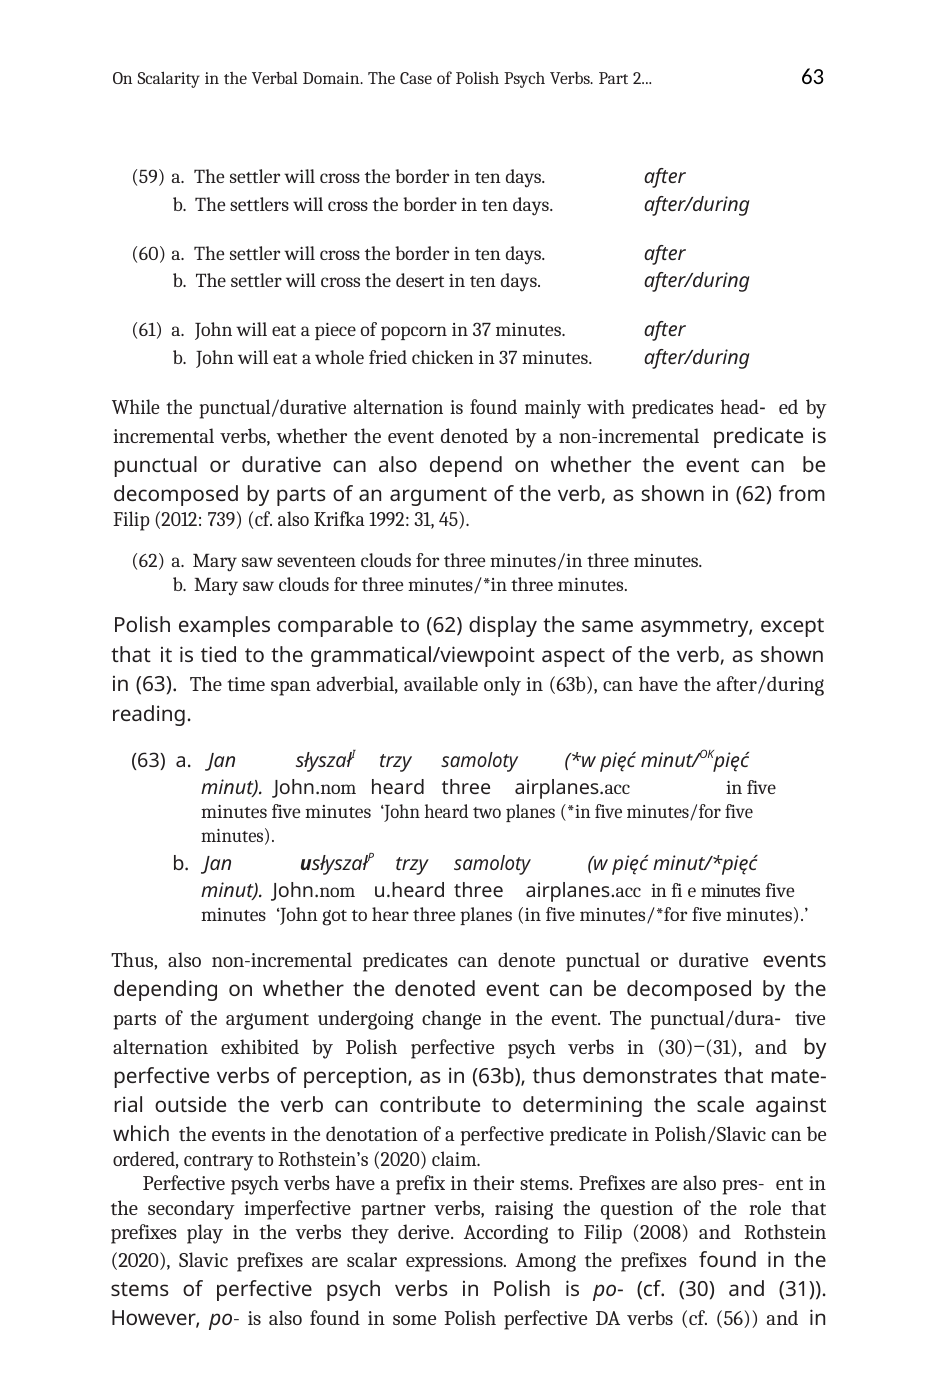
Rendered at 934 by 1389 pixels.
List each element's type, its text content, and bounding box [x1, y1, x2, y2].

list a. The settler will cross the border in ten days. after [131, 162, 837, 189]
text (63) a. Jan słyszałI trzy samoloty (*w pięć minut/OKpięć minut). John.nom heard three airplanes.acc in five minutes five minutes ‘John heard two planes (*in five minutes/for five minutes). [131, 746, 805, 847]
text Polish examples comparable to (62) display the same asymmetry, except that it is tied to the grammatical/viewpoint aspect of the verb, as shown in (63). The time span adverbial, available only in (63b), can have the after/during reading. [111, 611, 824, 727]
text b. Mary saw clouds for three minutes/*in three minutes. [172, 573, 837, 596]
text b. Jan usłyszałP trzy samoloty (w pięć minut/*pięć minut). John.nom u.heard three airplanes.acc in fi e minutes five minutes ‘John got to hear three planes (in five minutes/*for five minutes).’ [172, 849, 813, 927]
list a. Mary saw seventeen clouds for three minutes/in three minutes. [131, 549, 837, 572]
text b. The settler will cross the desert in ten days. after/during [172, 267, 837, 293]
text Thus, also non-incremental predicates can denote punctual or durative events depending on whether the denoted event can be decomposed by the parts of the argument undergoing change in the event. The punctual/dura- tive alternation exhibited by Polish perfective psych verbs in (30)‒(31), and by perfective verbs of perception, as in (63b), thus demonstrates that mate- rial outside the verb can contribute to determining the scale against which the events in the denotation of a perfective predicate in Polish/Slavic can be ordered, contrary to Rothstein’s (2020) claim. [111, 945, 827, 1172]
text b. The settlers will cross the border in ten days. after/during [172, 190, 837, 217]
list a. John will eat a piece of popcorn in 37 minutes. after [131, 315, 837, 342]
text While the punctual/durative alternation is found mainly with predicates head- ed by incremental verbs, whether the event denoted by a non-incremental predicate is punctual or durative can also depend on whether the event can be decomposed by parts of an argument of the verb, as shown in (62) from Filip (2012: 739) (cf. also Krifka 1992: 31, 45). [112, 392, 827, 532]
text Perfective psych verbs have a prefix in their stems. Prefixes are also pres- ent in the secondary imperfective partner verbs, raising the question of the role that prefixes play in the verbs they derive. According to Filip (2008) and Rothstein (2020), Slavic prefixes are scalar expressions. Among the prefixes found in the stems of perfective psych verbs in Polish is po- (cf. (30) and (31)). However, po- is also found in some Polish perfective DA verbs (cf. (56)) and in [110, 1172, 827, 1332]
text b. John will eat a whole fried chicken in 37 minutes. after/during [172, 343, 837, 370]
list a. The settler will cross the border in ten days. after [131, 239, 837, 266]
